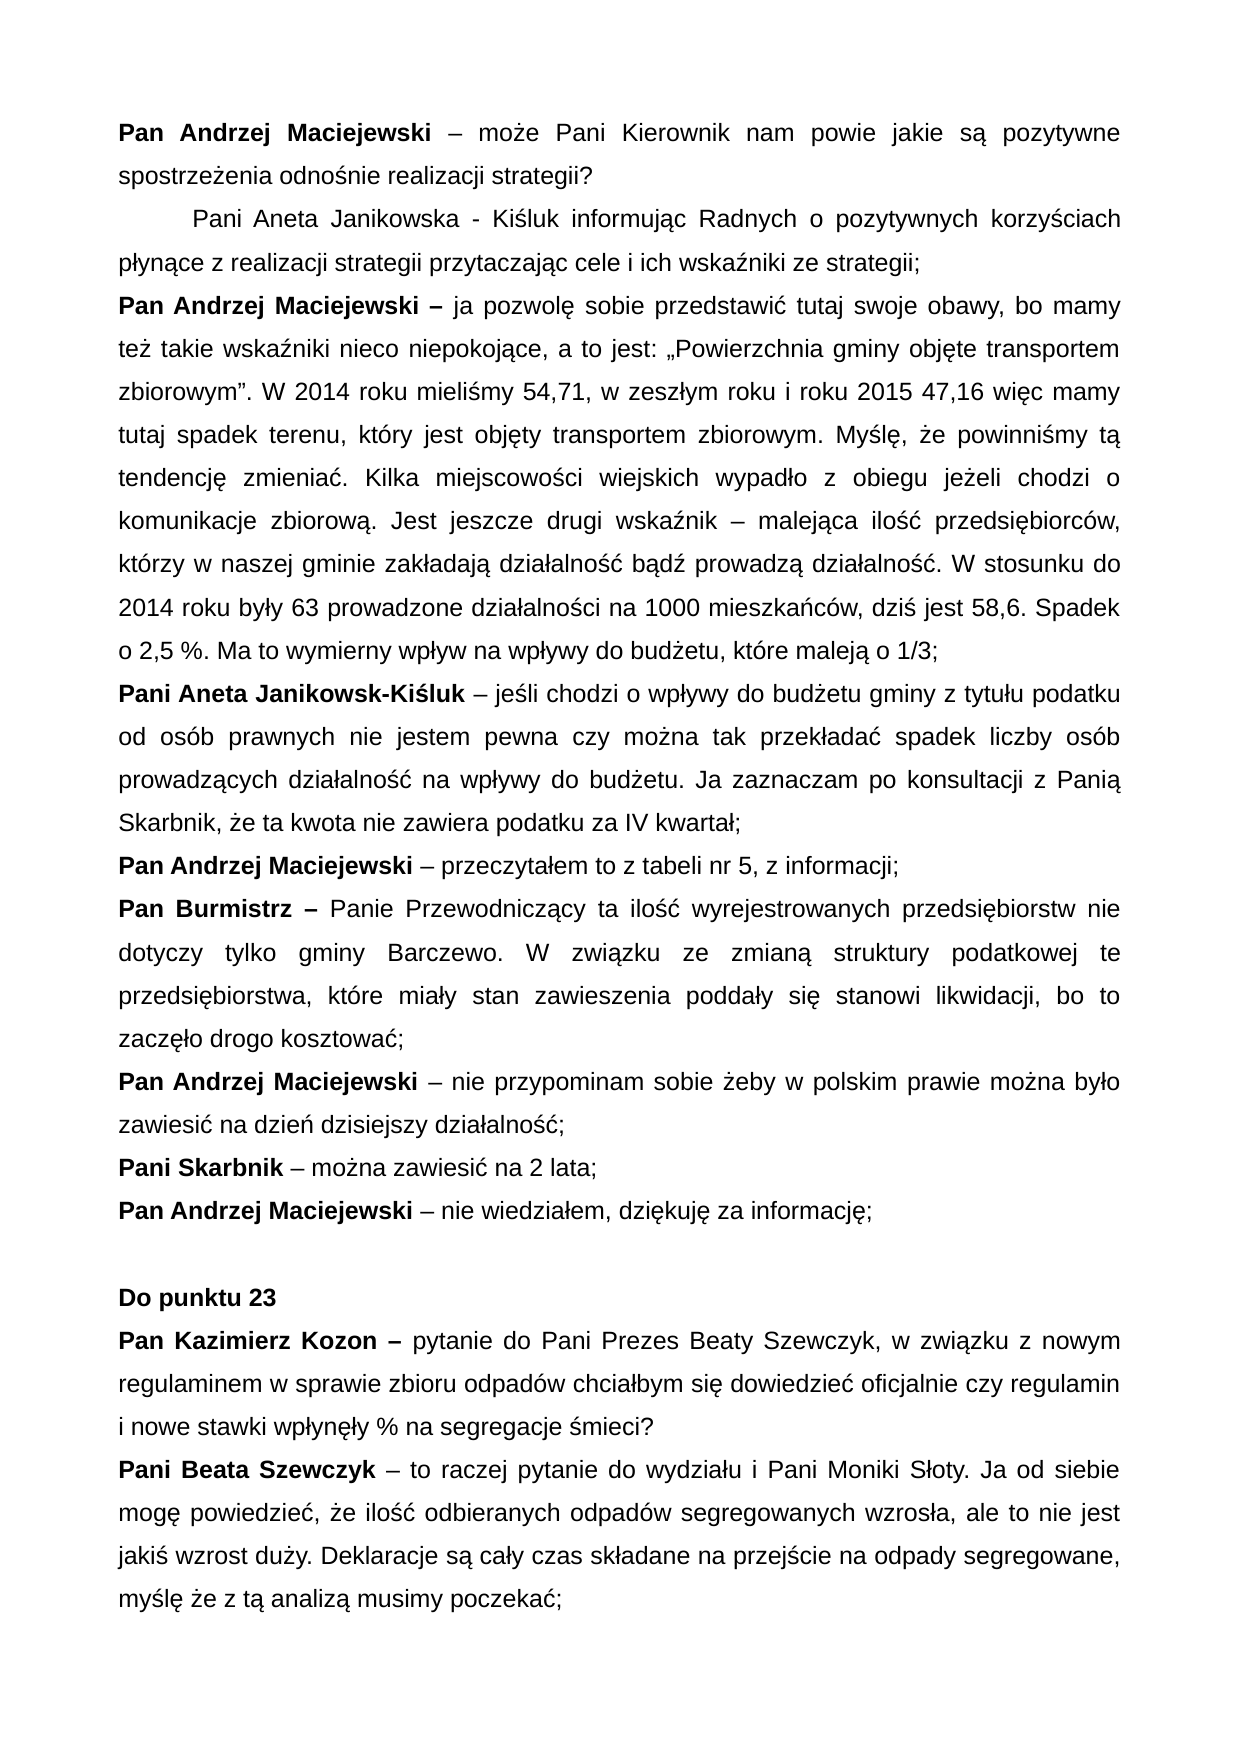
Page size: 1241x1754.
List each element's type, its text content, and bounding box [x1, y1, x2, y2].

text Pani Skarbnik – można zawiesić na 2 lata; [118, 1153, 1122, 1182]
text Pani Aneta Janikowsk-Kiśluk – jeśli chodzi o wpływy do budżetu gminy z tytułu podatku od osób prawnych nie jestem pewna czy można tak przekładać spadek liczby osób prowadzących działalność na wpływy do budżetu. Ja zaznaczam po konsultacji z Panią Skarbnik, że ta kwota nie zawiera podatku za IV kwartał; [118, 679, 1122, 837]
text Pan Andrzej Maciejewski – może Pani Kierownik nam powie jakie są pozytywne spostrzeżenia odnośnie realizacji strategii? [118, 118, 1122, 190]
text Pan Andrzej Maciejewski – nie przypominam sobie żeby w polskim prawie można było zawiesić na dzień dzisiejszy działalność; [118, 1067, 1122, 1139]
text Pani Beata Szewczyk – to raczej pytanie do wydziału i Pani Moniki Słoty. Ja od siebie mogę powiedzieć, że ilość odbieranych odpadów segregowanych wzrosła, ale to nie jest jakiś wzrost duży. Deklaracje są cały czas składane na przejście na odpady segregowane, myślę że z tą analizą musimy poczekać; [118, 1455, 1122, 1613]
text Pan Andrzej Maciejewski – nie wiedziałem, dziękuję za informację; [118, 1196, 1122, 1225]
text Pan Kazimierz Kozon – pytanie do Pani Prezes Beaty Szewczyk, w związku z nowym regulaminem w sprawie zbioru odpadów chciałbym się dowiedzieć oficjalnie czy regulamin i nowe stawki wpłynęły % na segregacje śmieci? [118, 1326, 1122, 1441]
text Pan Andrzej Maciejewski – ja pozwolę sobie przedstawić tutaj swoje obawy, bo mamy też takie wskaźniki nieco niepokojące, a to jest: „Powierzchnia gminy objęte transportem zbiorowym”. W 2014 roku mieliśmy 54,71, w zeszłym roku i roku 2015 47,16 więc mamy tutaj spadek terenu, który jest objęty transportem zbiorowym. Myślę, że powinniśmy tą tendencję zmieniać. Kilka miejscowości wiejskich wypadło z obiegu jeżeli chodzi o komunikacje zbiorową. Jest jeszcze drugi wskaźnik – malejąca ilość przedsiębiorców, którzy w naszej gminie zakładają działalność bądź prowadzą działalność. W stosunku do 2014 roku były 63 prowadzone działalności na 1000 mieszkańców, dziś jest 58,6. Spadek o 2,5 %. Ma to wymierny wpływ na wpływy do budżetu, które maleją o 1/3; [118, 291, 1122, 664]
text Pan Andrzej Maciejewski – przeczytałem to z tabeli nr 5, z informacji; [118, 851, 1122, 880]
text Pan Burmistrz – Panie Przewodniczący ta ilość wyrejestrowanych przedsiębiorstw nie dotyczy tylko gminy Barczewo. W związku ze zmianą struktury podatkowej te przedsiębiorstwa, które miały stan zawieszenia poddały się stanowi likwidacji, bo to zaczęło drogo kosztować; [118, 894, 1122, 1052]
text Pani Aneta Janikowska - Kiśluk informując Radnych o pozytywnych korzyściach płynące z realizacji strategii przytaczając cele i ich wskaźniki ze strategii; [118, 204, 1122, 276]
text Do punktu 23 [118, 1282, 1122, 1311]
